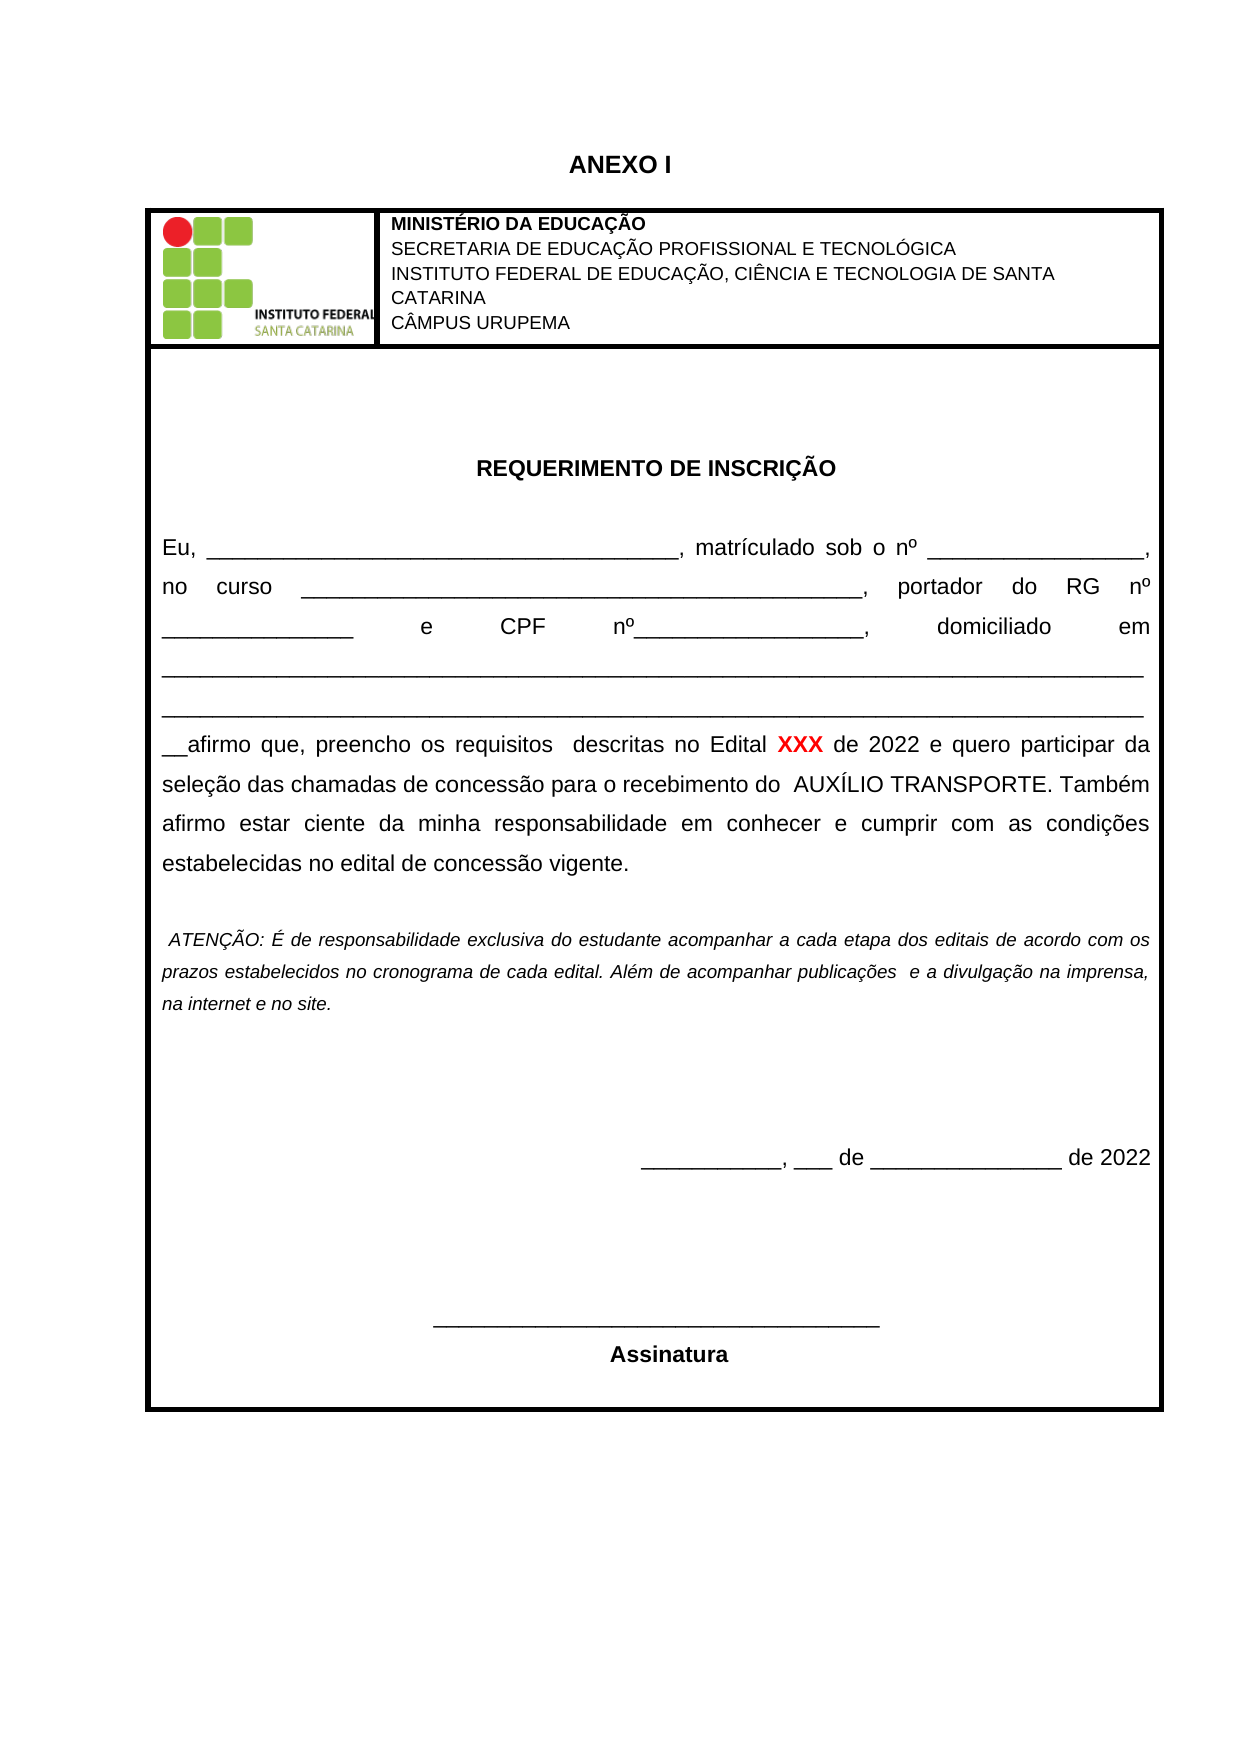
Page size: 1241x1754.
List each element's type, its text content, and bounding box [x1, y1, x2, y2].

table_header [151, 213, 374, 344]
table_header MINISTÉRIO DA EDUCAÇÃO SECRETARIA DE EDUCAÇÃO PROFISSIONAL E TECNOLÓGICA INSTITUTO FEDERAL DE EDUCAÇÃO, CIÊNCIA E TECNOLOGIA DE SANTA CATARINA CÂMPUS URUPEMA [380, 213, 1159, 344]
text ANEXO I [150, 150, 1090, 179]
table_cell REQUERIMENTO DE INSCRIÇÃO Eu, _____________________________________, matrículado sob o nº _________________, no curso ____________________________________________, portador do RG nº _______________ e CPF nº__________________, domiciliado em ____________________________________________________________________________________________________________________________________________________________afirmo que, preencho os requisitos descritas no Edital XXX de 2022 e quero participar da seleção das chamadas de concessão para o recebimento do AUXÍLIO TRANSPORTE. Também afirmo estar ciente da minha responsabilidade em conhecer e cumprir com as condições estabelecidas no edital de concessão vigente. ATENÇÃO: É de responsabilidade exclusiva do estudante acompanhar a cada etapa dos editais de acordo com os prazos estabelecidos no cronograma de cada edital. Além de acompanhar publicações e a divulgação na imprensa, na internet e no site. ___________, ___ de _______________ de 2022 ___________________________________ Assinatura [151, 349, 1159, 1407]
picture [163, 217, 377, 339]
